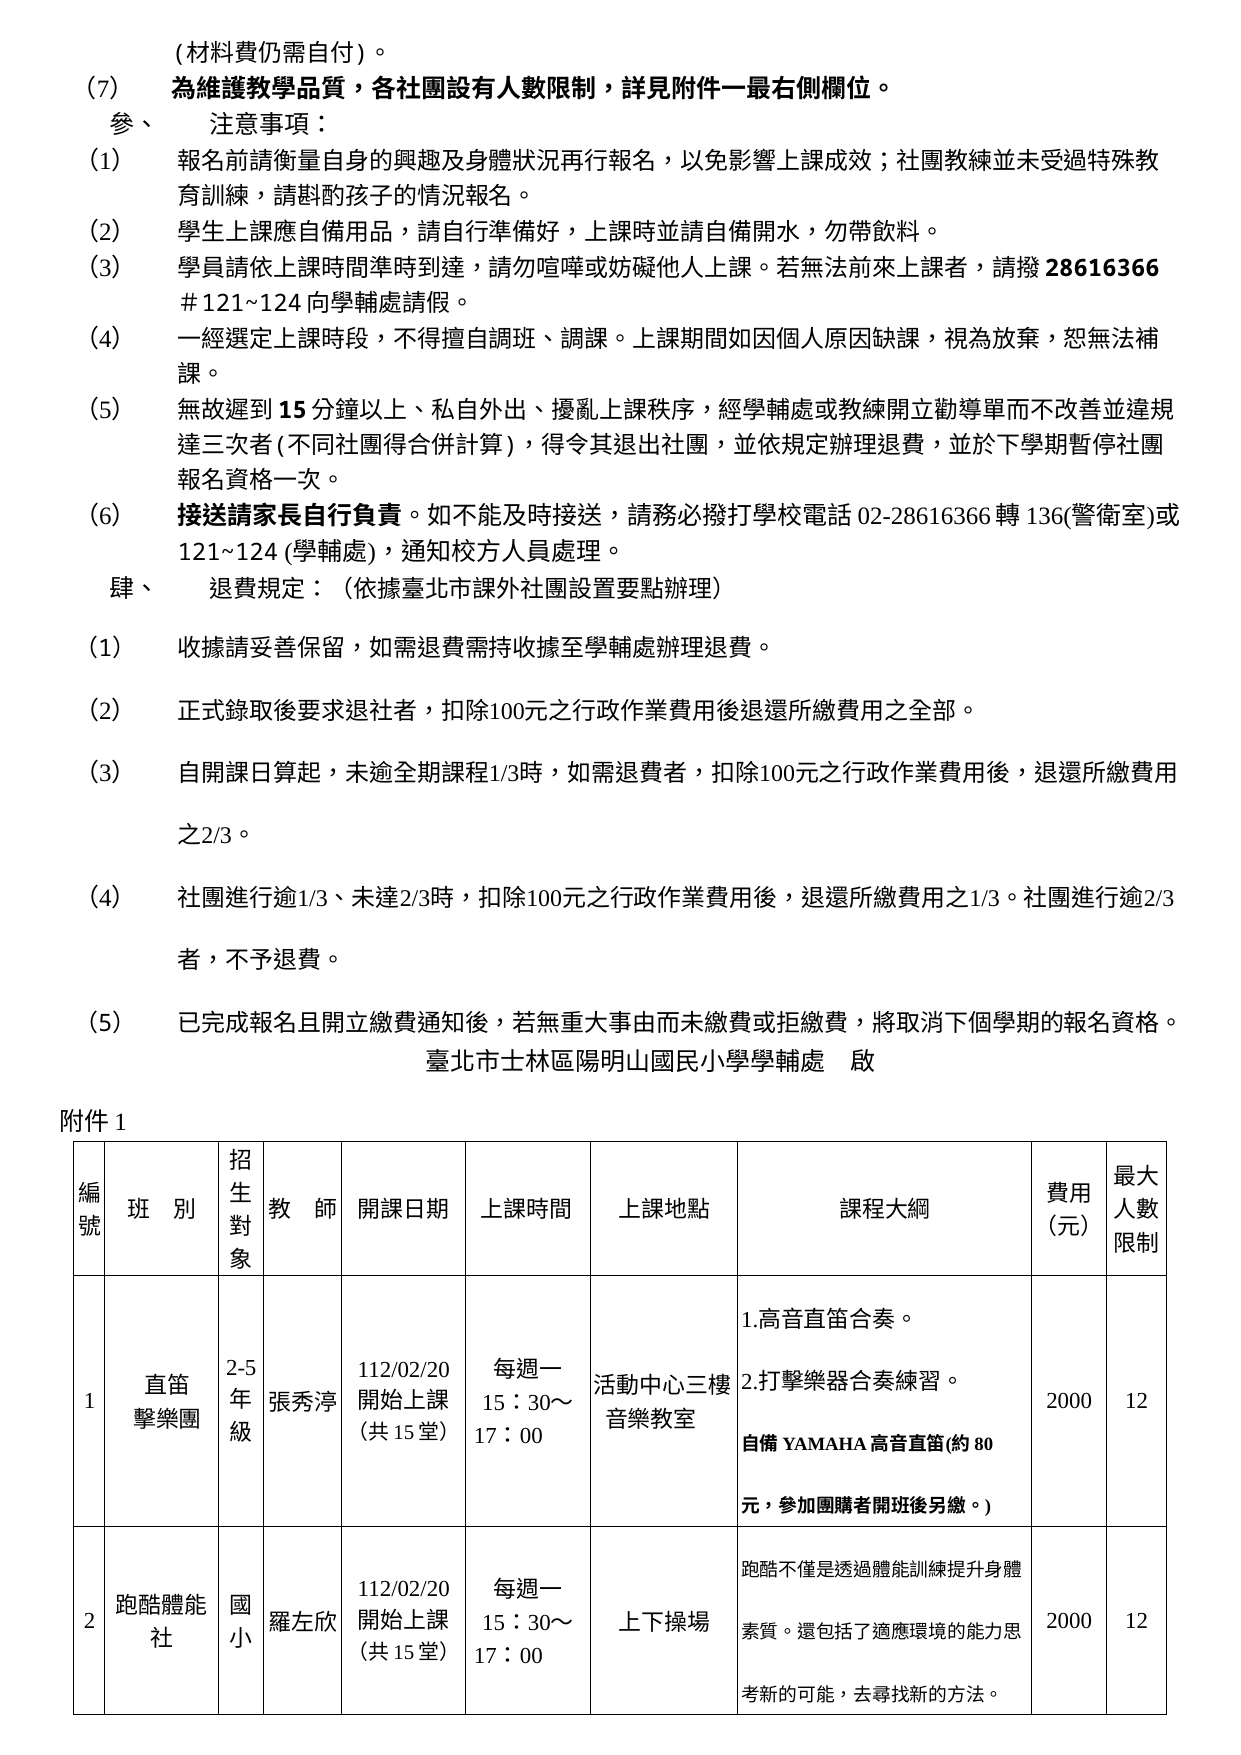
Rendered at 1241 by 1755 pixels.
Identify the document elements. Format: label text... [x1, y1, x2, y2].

list 學生上課應自備用品，請自行準備好，上課時並請自備開水，勿帶飲料。 [74, 212, 1181, 248]
table_cell 112/02/20 開始上課（共15堂） [342, 1527, 465, 1714]
table_cell 112/02/20 開始上課（共15堂） [342, 1276, 465, 1526]
table_cell 1.高音直笛合奏。 2.打擊樂器合奏練習。 自備YAMAHA高音直笛(約80元，參加團購者開班後另繳。) [738, 1276, 1031, 1526]
list 接送請家長自行負責。如不能及時接送，請務必撥打學校電話02-28616366轉136(警衛室)或121~124 (學輔處)，通知校方人員處理。 [74, 496, 1181, 568]
list 無故遲到15分鐘以上、私自外出、擾亂上課秩序，經學輔處或教練開立勸導單而不改善並違規達三次者(不同社團得合併計算)，得令其退出社團，並依規定辦理退費，並於下學期暫停社團報名資格一次。 [74, 390, 1181, 496]
list 報名前請衡量自身的興趣及身體狀況再行報名，以免影響上課成效；社團教練並未受過特殊教育訓練，請斟酌孩子的情況報名。 [74, 141, 1181, 212]
table_header 最大人數限制 [1107, 1142, 1166, 1274]
table_header 上課地點 [591, 1142, 737, 1274]
list 正式錄取後要求退社者，扣除100元之行政作業費用後退還所繳費用之全部。 [74, 667, 1181, 729]
table_cell 跑酷不僅是透過體能訓練提升身體素質。還包括了適應環境的能力思考新的可能，去尋找新的方法。 [738, 1527, 1031, 1714]
table_cell 跑酷體能社 [105, 1527, 218, 1714]
table_cell 上下操場 [591, 1527, 737, 1714]
list 已完成報名且開立繳費通知後，若無重大事由而未繳費或拒繳費，將取消下個學期的報名資格。 [74, 979, 1181, 1042]
table_cell 活動中心三樓 音樂教室 [591, 1276, 737, 1526]
table_cell 2 [74, 1527, 104, 1714]
list 一經選定上課時段，不得擅自調班、調課。上課期間如因個人原因缺課，視為放棄，恕無法補課。 [74, 319, 1181, 390]
table_header 課程大綱 [738, 1142, 1031, 1274]
list 自開課日算起，未逾全期課程1/3時，如需退費者，扣除100元之行政作業費用後，退還所繳費用之2/3。 [74, 729, 1181, 854]
table_cell 每週一 15：30～ 17：00 [466, 1276, 590, 1526]
table_header 班 別 [105, 1142, 218, 1274]
text 附件1 [59, 1078, 1181, 1141]
table_header 開課日期 [342, 1142, 465, 1274]
table_cell 2-5 年級 [219, 1276, 263, 1526]
table_cell 羅左欣 [264, 1527, 341, 1714]
list 社團進行逾1/3、未達2/3時，扣除100元之行政作業費用後，退還所繳費用之1/3。社團進行逾2/3者，不予退費。 [74, 854, 1181, 979]
list 收據請妥善保留，如需退費需持收據至學輔處辦理退費。 [74, 604, 1181, 667]
table_header 編號 [74, 1142, 104, 1274]
table_cell 12 [1107, 1527, 1166, 1714]
table_cell 國小 [219, 1527, 263, 1714]
table_header 費用 （元） [1032, 1142, 1106, 1274]
list 注意事項： [109, 104, 1181, 141]
table_header 教 師 [264, 1142, 341, 1274]
table_header 招生 對象 [219, 1142, 263, 1274]
list (材料費仍需自付)。 [72, 33, 1181, 68]
list 為維護教學品質，各社團設有人數限制，詳見附件一最右側欄位。 [72, 68, 1181, 104]
table_cell 12 [1107, 1276, 1166, 1526]
table_cell 張秀渟 [264, 1276, 341, 1526]
list 學員請依上課時間準時到達，請勿喧嘩或妨礙他人上課。若無法前來上課者，請撥28616366＃121~124向學輔處請假。 [74, 248, 1181, 319]
table_cell 2000 [1032, 1276, 1106, 1526]
text 臺北市士林區陽明山國民小學學輔處 啟 [134, 1042, 1181, 1078]
list 退費規定：（依據臺北市課外社團設置要點辦理） [109, 568, 1181, 604]
table_cell 1 [74, 1276, 104, 1526]
table_cell 每週一 15：30～ 17：00 [466, 1527, 590, 1714]
table_header 上課時間 [466, 1142, 590, 1274]
table_cell 2000 [1032, 1527, 1106, 1714]
table_cell 直笛 擊樂團 [105, 1276, 218, 1526]
